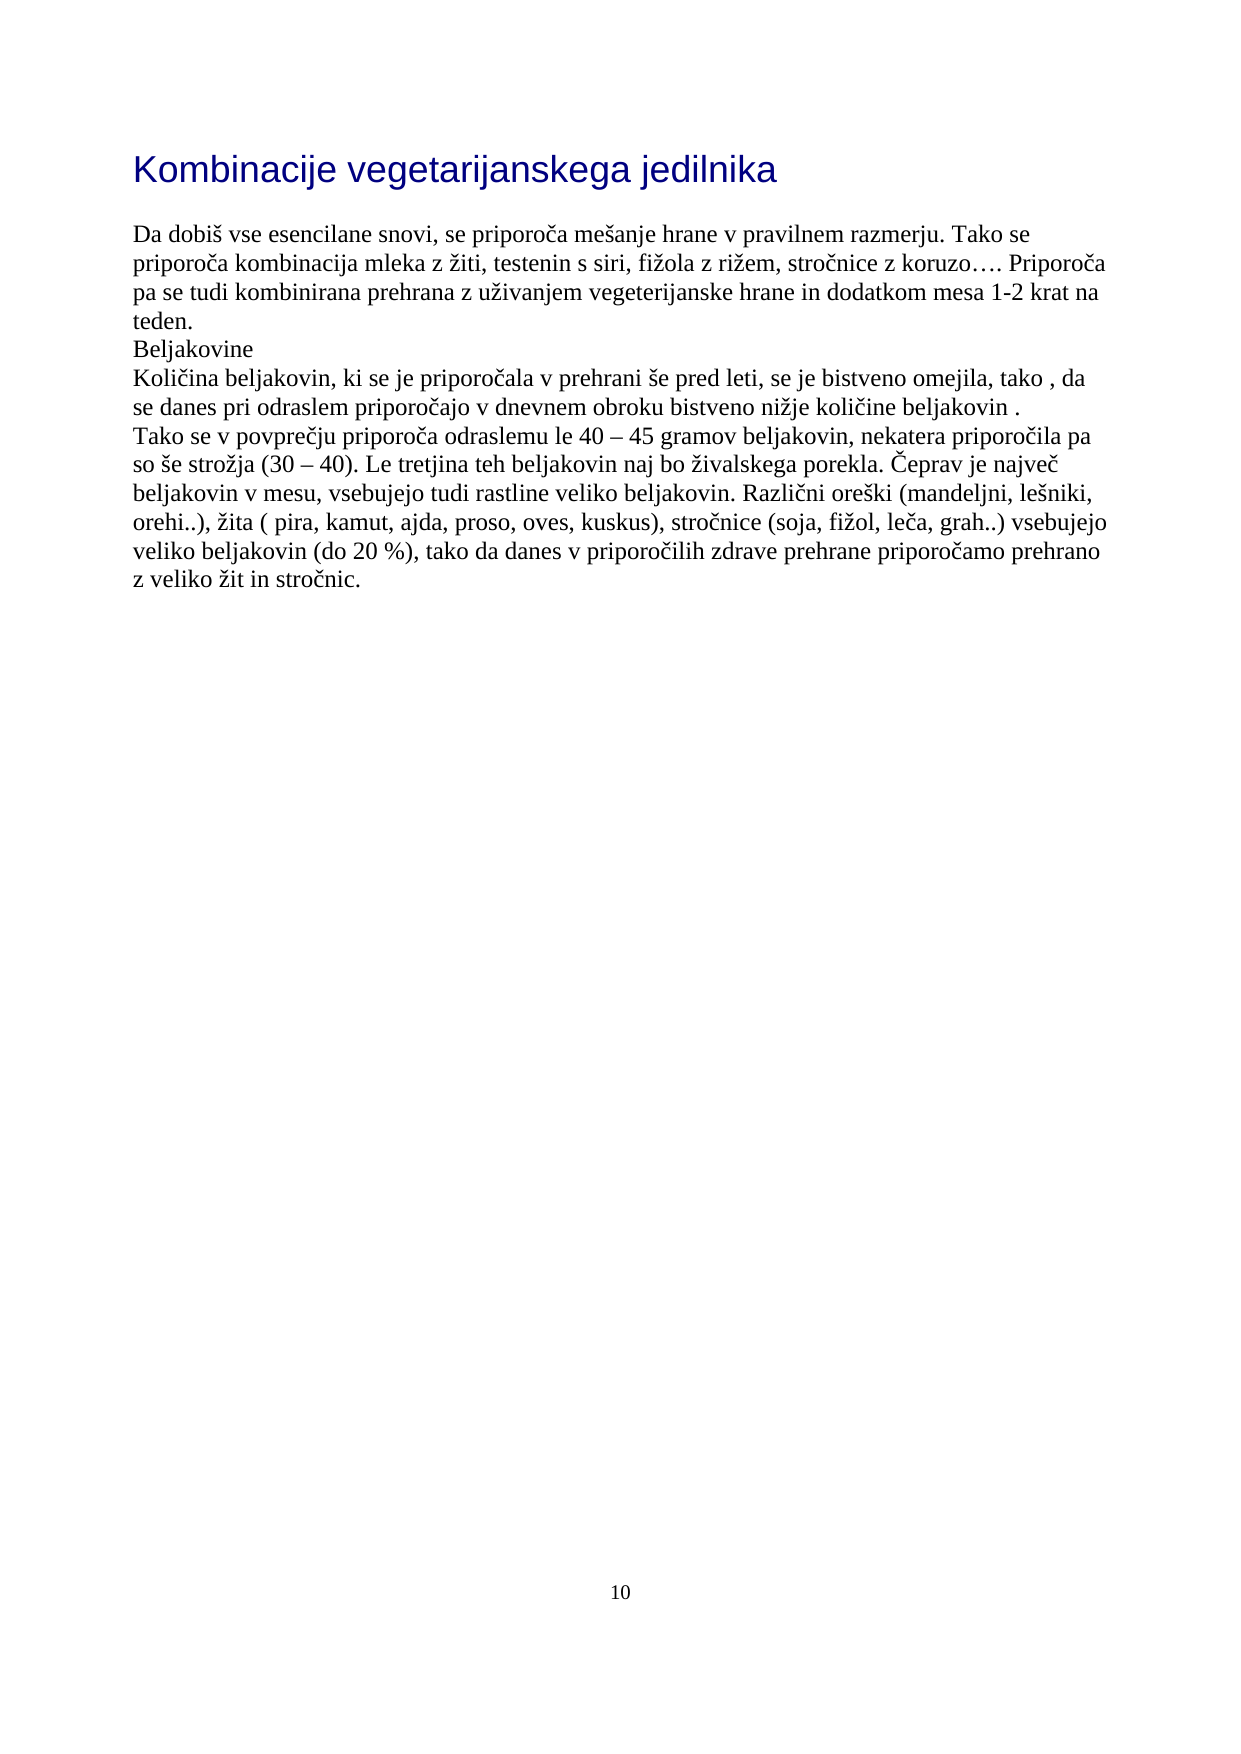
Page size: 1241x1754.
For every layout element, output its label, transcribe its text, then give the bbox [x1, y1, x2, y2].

text Da dobiš vse esencilane snovi, se priporoča mešanje hrane v pravilnem razmerju. Tako se priporoča kombinacija mleka z žiti, testenin s siri, fižola z rižem, stročnice z koruzo…. Priporoča pa se tudi kombinirana prehrana z uživanjem vegeterijanske hrane in dodatkom mesa 1-2 krat na teden. [133, 219, 1108, 334]
subtitle Kombinacije vegetarijanskega jedilnika [133, 148, 1108, 191]
text Količina beljakovin, ki se je priporočala v prehrani še pred leti, se je bistveno omejila, tako , da se danes pri odraslem priporočajo v dnevnem obroku bistveno nižje količine beljakovin . [133, 363, 1108, 421]
text Beljakovine [133, 334, 1108, 363]
text Tako se v povprečju priporoča odraslemu le 40 – 45 gramov beljakovin, nekatera priporočila pa so še strožja (30 – 40). Le tretjina teh beljakovin naj bo živalskega porekla. Čeprav je največ beljakovin v mesu, vsebujejo tudi rastline veliko beljakovin. Različni oreški (mandeljni, lešniki, orehi..), žita ( pira, kamut, ajda, proso, oves, kuskus), stročnice (soja, fižol, leča, grah..) vsebujejo veliko beljakovin (do 20 %), tako da danes v priporočilih zdrave prehrane priporočamo prehrano z veliko žit in stročnic. [133, 421, 1108, 593]
